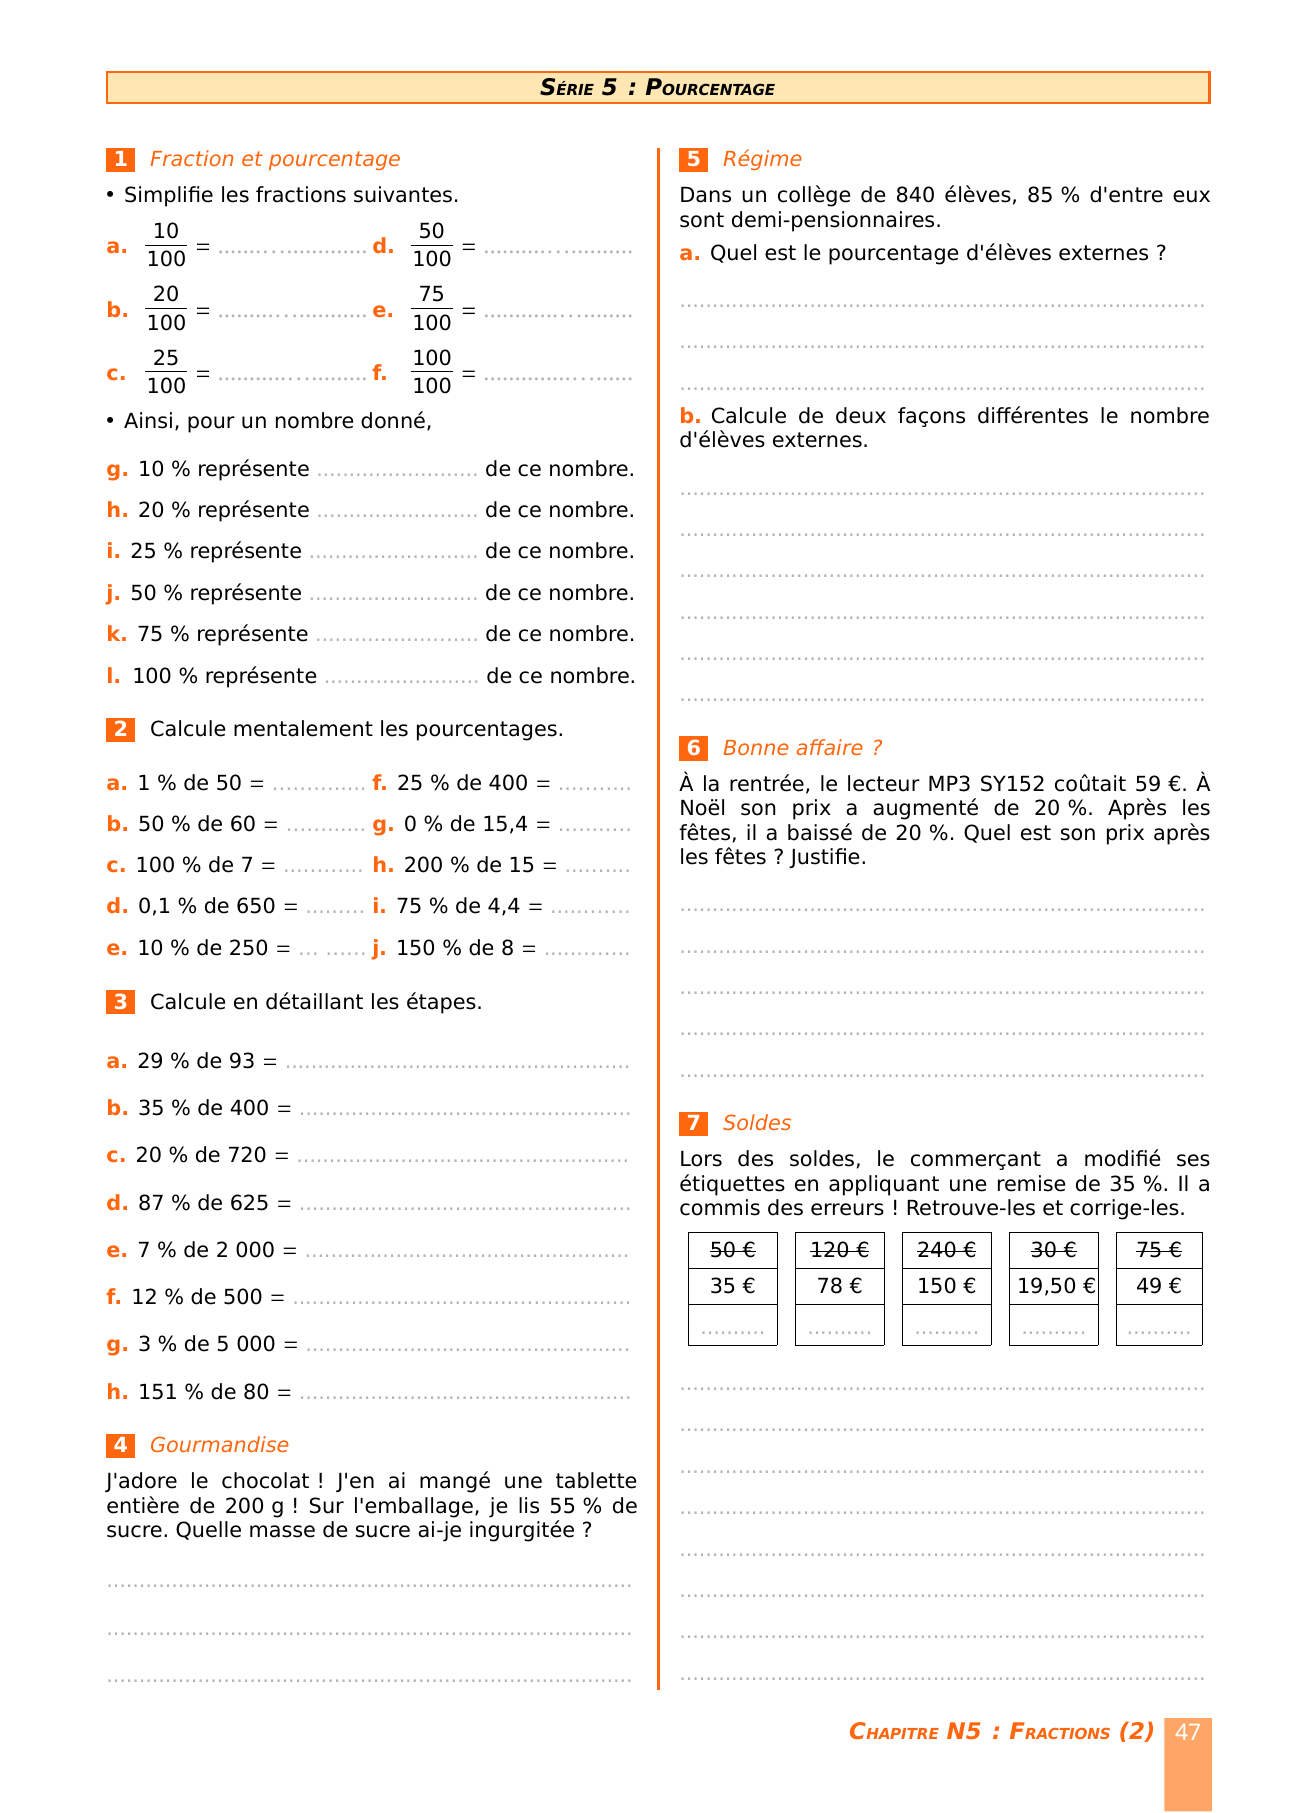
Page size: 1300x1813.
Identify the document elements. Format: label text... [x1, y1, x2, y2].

subtitle Bonne affaire ? [708, 736, 1211, 761]
text Dans un collège de 840 élèves, 85 % d'entre eux sont demi‑pensionnaires. [679, 184, 1211, 232]
text ................................................................................. [679, 875, 1211, 917]
table_header 240 € [903, 1233, 991, 1268]
text ................................................................................. [679, 271, 1211, 313]
list 10 % de 250 = … …… [106, 919, 372, 960]
subtitle Gourmandise [135, 1434, 638, 1458]
subtitle Calcule en détaillant les étapes. [135, 990, 638, 1014]
list 25 % représente .................…...... de ce nombre. [106, 523, 638, 564]
table_header 50 € [689, 1233, 777, 1268]
text ................................................................................. [679, 583, 1211, 624]
text À la rentrée, le lecteur MP3 SY152 coûtait 59 €. À Noël son prix a augmenté de 20 %. Après les fêtes, il a baissé de 20 %. Quel est son prix après les fêtes ? Justifie. [679, 772, 1211, 869]
text ................................................................................. [679, 1602, 1211, 1644]
table_header [885, 1232, 902, 1268]
list 3 % de 5 000 = .................................................. [106, 1309, 638, 1357]
list = .........…........... [106, 283, 372, 334]
list 100 % représente ........................ de ce nombre. [106, 647, 638, 688]
text ................................................................................. [679, 459, 1211, 500]
table_cell 150 € [903, 1269, 991, 1304]
list 25 % de 400 = ..……... [372, 753, 638, 795]
text ................................................................................. [679, 1041, 1211, 1082]
text ................................................................................. [679, 541, 1211, 583]
table_header 75 € [1117, 1233, 1202, 1268]
table_cell [1099, 1268, 1116, 1304]
text ................................................................................. [679, 917, 1211, 958]
list Calcule de deux façons différentes le nombre d'élèves externes. [679, 404, 1211, 453]
list 0,1 % de 650 = .....…. [106, 878, 372, 919]
table_cell 19,50 € [1010, 1269, 1098, 1304]
subtitle Régime [708, 148, 1211, 172]
list = ..............…...... [372, 346, 638, 398]
list 150 % de 8 = .....…….. [372, 919, 638, 960]
list 1 % de 50 = ………..... [106, 753, 372, 795]
text ................................................................................. [679, 354, 1211, 395]
text J'adore le chocolat ! J'en ai mangé une tablette entière de 200 g ! Sur l'emballage, je lis 55 % de sucre. Quelle masse de sucre ai‑je ingurgitée ? [106, 1470, 638, 1542]
table_header [778, 1232, 795, 1268]
table_cell .......... [796, 1305, 884, 1345]
table_cell [1099, 1304, 1116, 1345]
table_header 30 € [1010, 1233, 1098, 1268]
text ................................................................................. [679, 1396, 1211, 1437]
list Simplifie les fractions suivantes. [106, 184, 638, 208]
list 75 % représente ..................….... de ce nombre. [106, 605, 638, 647]
text ................................................................................. [679, 1354, 1211, 1396]
list = .......…............. [106, 220, 372, 271]
list 151 % de 80 = ....................................…............ [106, 1357, 638, 1404]
list 200 % de 15 = ...….... [372, 836, 638, 878]
list 20 % de 720 = ................................…................ [106, 1120, 638, 1168]
text ................................................................................. [679, 624, 1211, 665]
list = ..........….......... [372, 220, 638, 271]
table_cell [778, 1268, 795, 1304]
list 29 % de 93 = .............................…..................... [106, 1026, 638, 1073]
text ................................................................................. [679, 958, 1211, 999]
list Ainsi, pour un nombre donné, [106, 410, 638, 434]
text ................................................................................. [679, 665, 1211, 707]
list 35 % de 400 = ..............................….................. [106, 1073, 638, 1120]
list 50 % de 60 = ……...... [106, 795, 372, 836]
table_header 120 € [796, 1233, 884, 1268]
text ................................................................................. [106, 1646, 638, 1687]
table_cell .......... [1010, 1305, 1098, 1345]
list 7 % de 2 000 = .................................................. [106, 1215, 638, 1262]
table_header [992, 1232, 1009, 1268]
table_cell 35 € [689, 1269, 777, 1304]
list 0 % de 15,4 = .…...…. [372, 795, 638, 836]
text ................................................................................. [679, 1561, 1211, 1602]
table_cell [885, 1268, 902, 1304]
table_cell .......... [689, 1305, 777, 1345]
text ................................................................................. [679, 1644, 1211, 1685]
table_cell [992, 1304, 1009, 1345]
table_cell [778, 1304, 795, 1345]
table_cell [885, 1304, 902, 1345]
text ................................................................................. [679, 1478, 1211, 1519]
list 12 % de 500 = ...................................….............. [106, 1262, 638, 1309]
list 50 % représente ..................…..... de ce nombre. [106, 564, 638, 605]
list 20 % représente ......................... de ce nombre. [106, 481, 638, 523]
list 100 % de 7 = ...……... [106, 836, 372, 878]
text ................................................................................. [679, 313, 1211, 354]
text ................................................................................. [679, 999, 1211, 1041]
text ................................................................................. [106, 1599, 638, 1640]
text ................................................................................. [106, 1551, 638, 1593]
list 87 % de 625 = .................................…............... [106, 1168, 638, 1215]
list = ...........…......... [106, 346, 372, 398]
subtitle Soldes [708, 1112, 1211, 1136]
subtitle Calcule mentalement les pourcentages. [106, 717, 638, 742]
list 10 % représente ......................... de ce nombre. [106, 440, 638, 481]
list 75 % de 4,4 = .....……. [372, 878, 638, 919]
list = ............…........ [372, 283, 638, 334]
table_cell .......... [1117, 1305, 1202, 1345]
text ................................................................................. [679, 1437, 1211, 1478]
text ................................................................................. [679, 500, 1211, 541]
table_cell .......... [903, 1305, 991, 1345]
text ................................................................................. [679, 1519, 1211, 1561]
table_cell 49 € [1117, 1269, 1202, 1304]
text Lors des soldes, le commerçant a modifié ses étiquettes en appliquant une remise de 35 %. Il a commis des erreurs ! Retrouve‑les et corrige‑les. [679, 1148, 1211, 1220]
list Quel est le pourcentage d'élèves externes ? [679, 241, 1211, 265]
table_cell 78 € [796, 1269, 884, 1304]
table_header [1099, 1232, 1116, 1268]
subtitle Fraction et pourcentage [135, 148, 638, 172]
table_cell [992, 1268, 1009, 1304]
